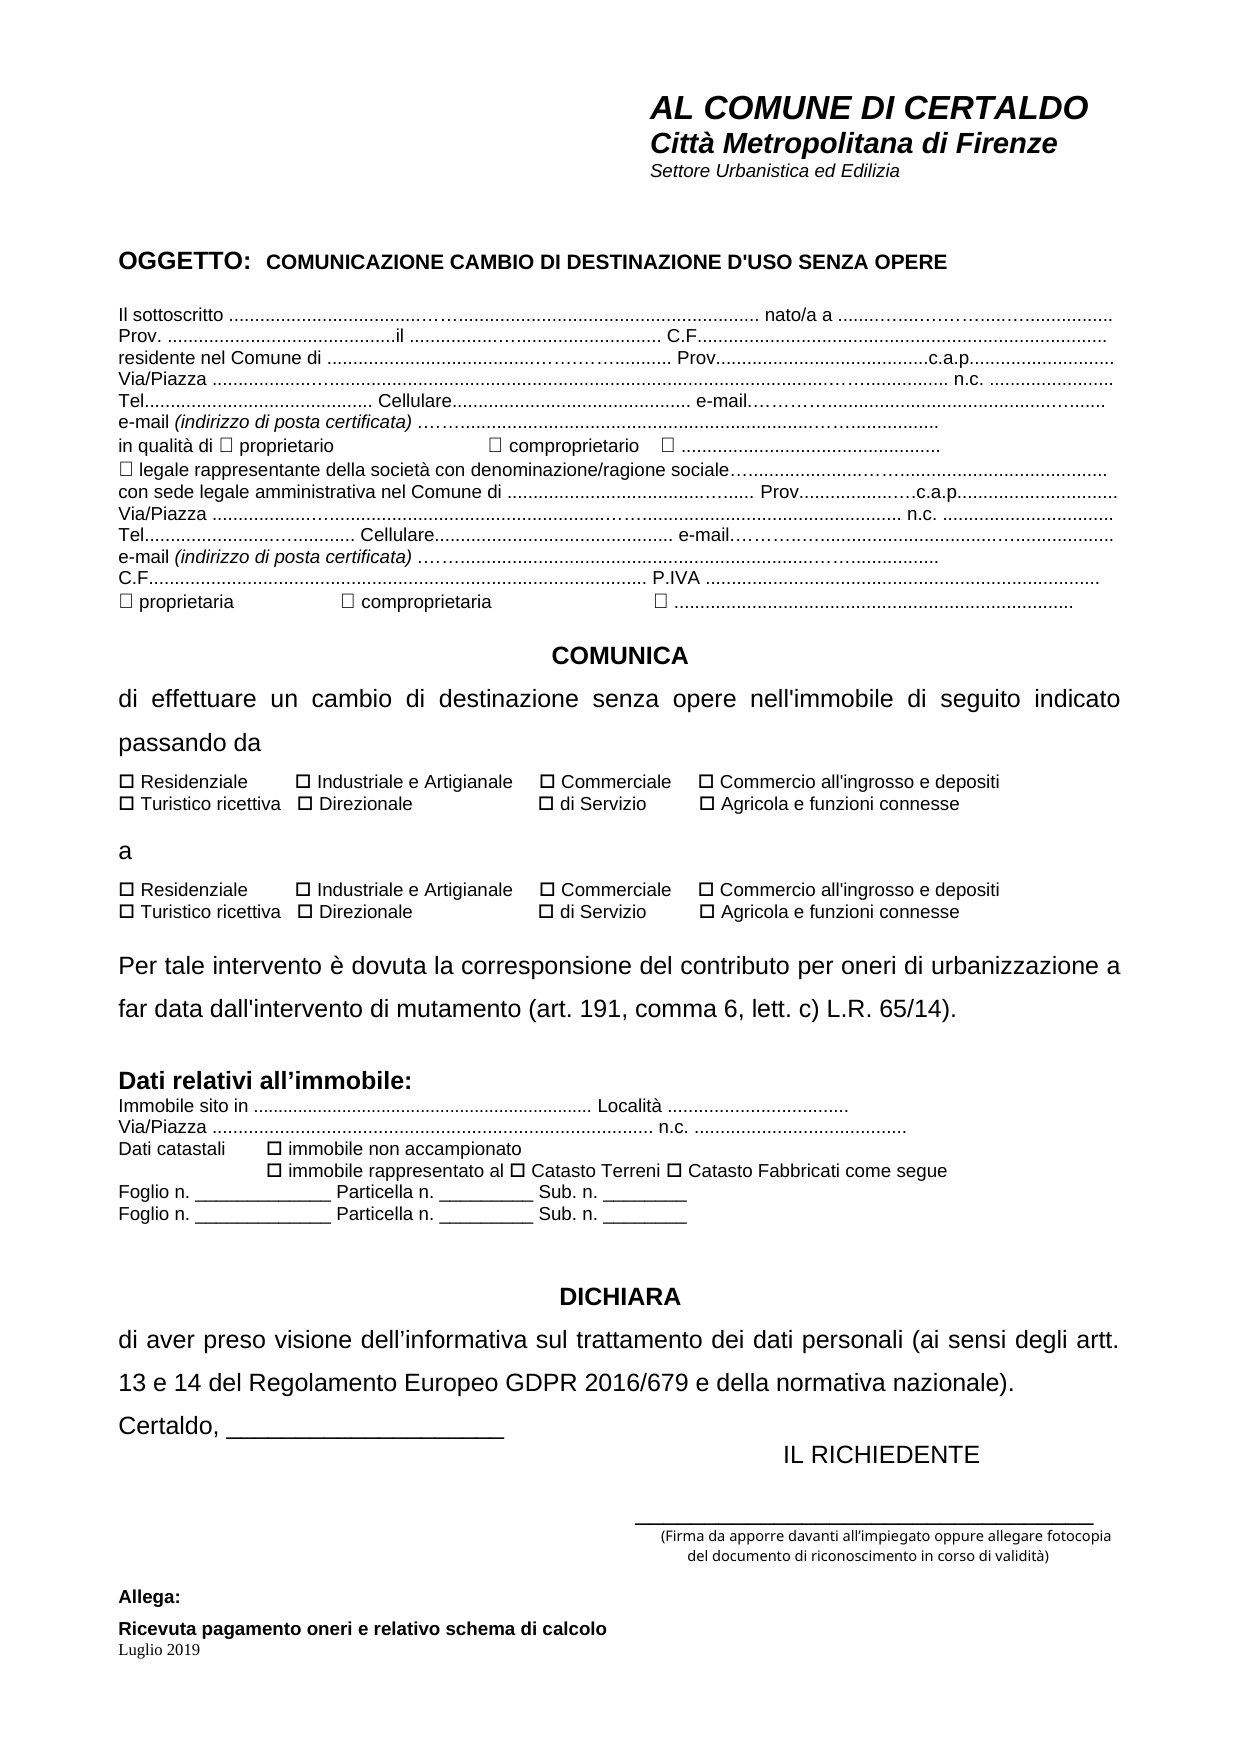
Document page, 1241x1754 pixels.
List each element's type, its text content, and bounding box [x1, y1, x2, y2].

text Immobile sito in ..................................................................... Località ................................... [118, 1094, 1122, 1116]
text Ricevuta pagamento oneri e relativo schema di calcolo [118, 1618, 1122, 1639]
text di aver preso visione dell’informativa sul trattamento dei dati personali (ai sensi degli artt. 13 e 14 del Regolamento Europeo GDPR 2016/679 e della normativa nazionale). [118, 1325, 1122, 1397]
text  immobile rappresentato al  Catasto Terreni  Catasto Fabbricati come segue [118, 1159, 1122, 1181]
text Il sottoscritto .....................................…….......................................................... nato/a a ........…....….…….....…................. Prov. ............................................il .................…............................ C.F............................................................................... residente nel Comune di ........................................…….……........... Prov.........................................c.a.p............................ Via/Piazza ...................…................................................................................................……................ n.c. ........................ Tel............................................ Cellulare.............................................. e-mail.…………...........................................…....... e-mail (indirizzo di posta certificata) .……....................................................................……................. [118, 303, 1122, 433]
text a [118, 836, 1122, 864]
text Allega: [118, 1586, 1122, 1607]
text OGGETTO: COMUNICAZIONE CAMBIO DI DESTINAZIONE D'USO SENZA OPERE [118, 246, 1122, 275]
subtitle Città Metropolitana di Firenze [650, 126, 1122, 160]
text (Firma da apporre davanti all’impiegato oppure allegare fotocopia [561, 1526, 1122, 1546]
text di effettuare un cambio di destinazione senza opere nell'immobile di seguito indicato passando da [118, 684, 1122, 756]
subtitle Settore Urbanistica ed Edilizia [650, 160, 1122, 181]
text Via/Piazza ..................................................................................... n.c. ......................................... [118, 1116, 1122, 1138]
text Via/Piazza ...................….....................................................…….................................................. n.c. ................................. [118, 502, 1122, 524]
text Dati catastali  immobile non accampionato [118, 1138, 1122, 1159]
text  legale rappresentante della società con denominazione/ragione sociale…......................……........................................ [118, 457, 1122, 481]
text e-mail (indirizzo di posta certificata) .……....................................................................……................. [118, 546, 1122, 567]
text Foglio n. _____________ Particella n. _________ Sub. n. ________ [118, 1203, 1122, 1224]
text Dati relativi all’immobile: [118, 1066, 1122, 1094]
text _________________________________ [118, 1497, 1122, 1526]
text Tel.........................…............ Cellulare.............................................. e-mail.………..…..................................…................... [118, 524, 1122, 546]
text DICHIARA [118, 1282, 1122, 1310]
text  Turistico ricettiva  Direzionale  di Servizio  Agricola e funzioni connesse [118, 900, 1122, 922]
text Foglio n. _____________ Particella n. _________ Sub. n. ________ [118, 1181, 1122, 1203]
text del documento di riconoscimento in corso di validità) [561, 1546, 1122, 1566]
text Per tale intervento è dovuta la corresponsione del contributo per oneri di urbanizzazione a far data dall'intervento di mutamento (art. 191, comma 6, lett. c) L.R. 65/14). [118, 951, 1122, 1023]
text in qualità di  proprietario  comproprietario  .................................................. [118, 433, 1122, 457]
text con sede legale amministrativa nel Comune di ......................................…...... Prov..................….c.a.p............................... [118, 481, 1122, 502]
text IL RICHIEDENTE [783, 1440, 1122, 1468]
text  Turistico ricettiva  Direzionale  di Servizio  Agricola e funzioni connesse [118, 792, 1122, 814]
text Certaldo, ____________________ [118, 1411, 1122, 1440]
text  proprietaria  comproprietaria  ............................................................................. [118, 589, 1122, 613]
subtitle AL COMUNE DI CERTALDO [650, 88, 1122, 126]
text COMUNICA [118, 641, 1122, 670]
text  Residenziale  Industriale e Artigianale  Commerciale  Commercio all'ingrosso e depositi [118, 879, 1122, 900]
text C.F................................................................................................ P.IVA ............................................................................ [118, 567, 1122, 589]
text  Residenziale  Industriale e Artigianale  Commerciale  Commercio all'ingrosso e depositi [118, 771, 1122, 792]
